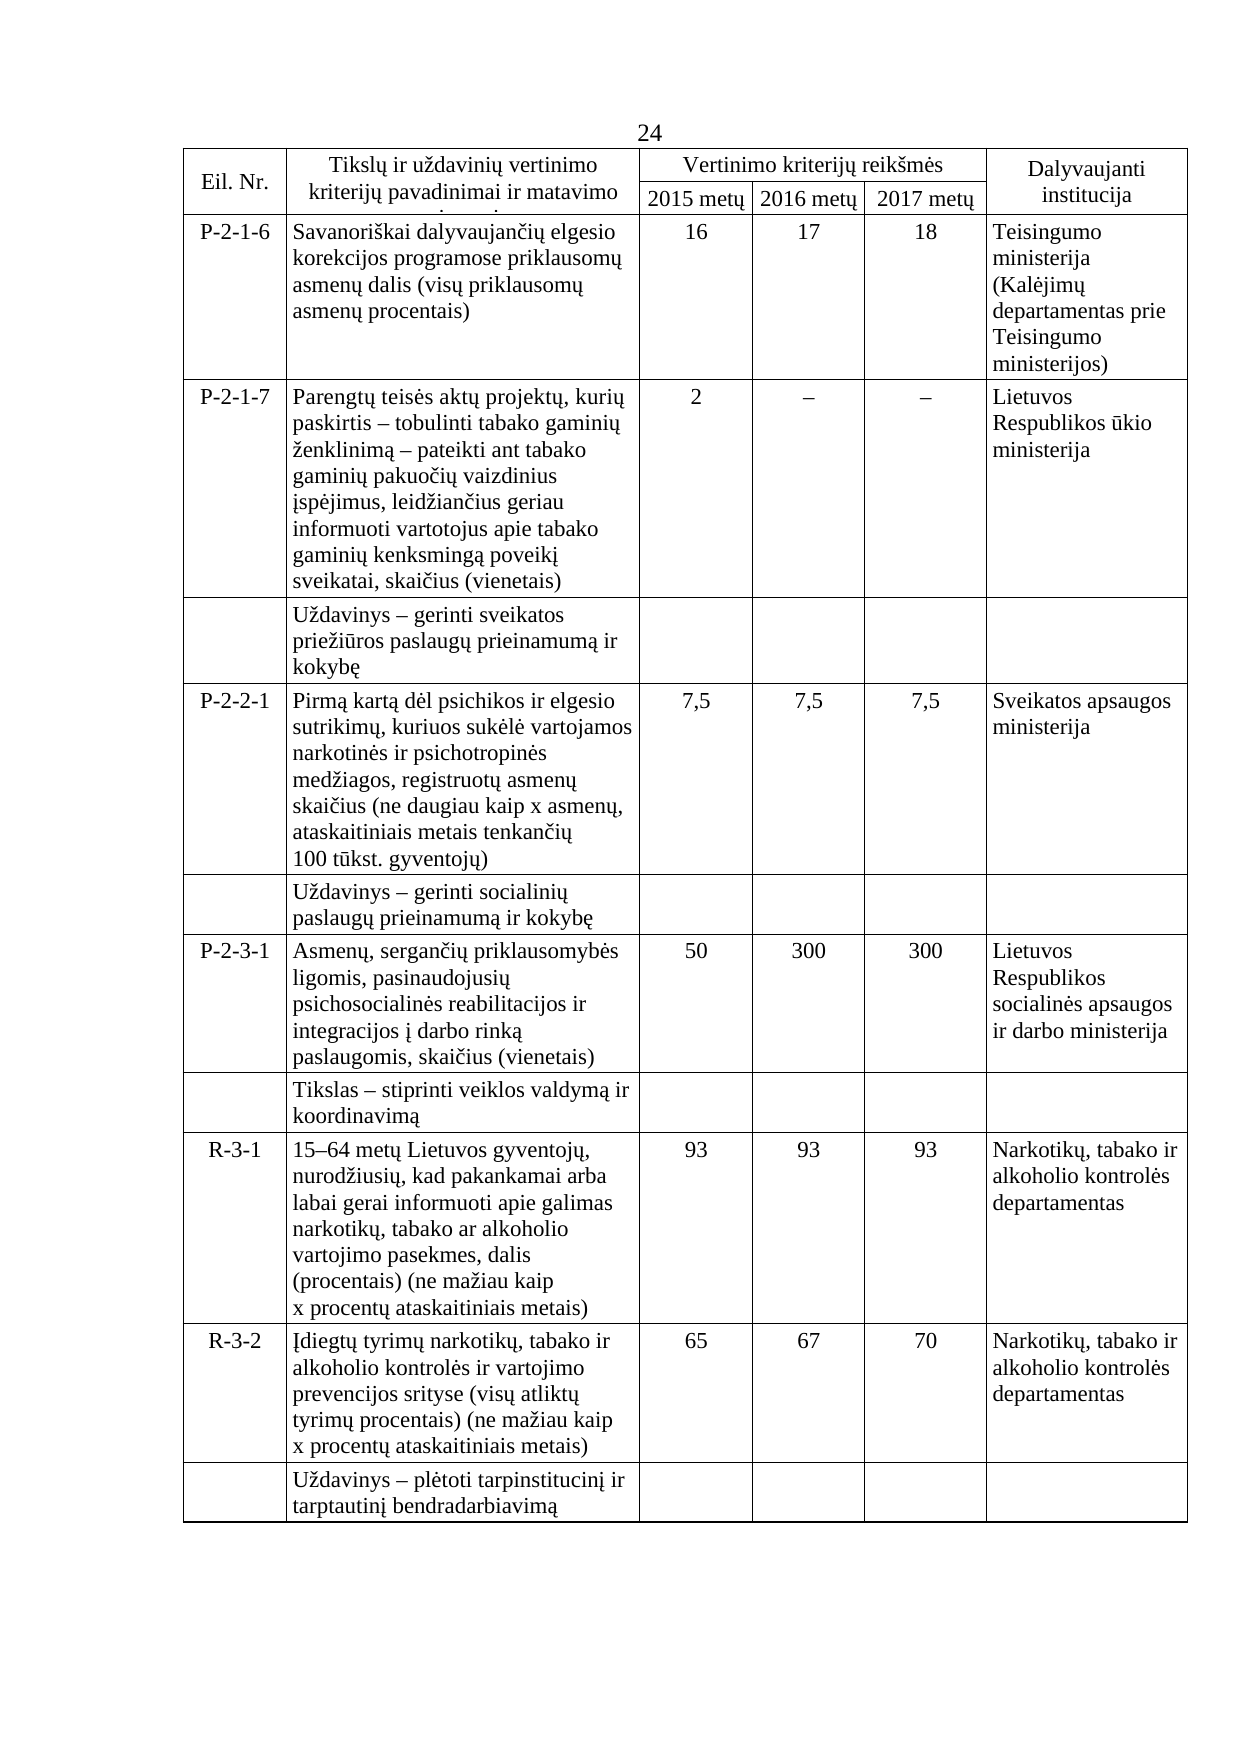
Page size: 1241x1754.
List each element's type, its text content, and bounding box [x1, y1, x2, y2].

table_header Vertinimo kriterijų reikšmės [640, 149, 986, 181]
table_cell Lietuvos Respublikos ūkio ministerija [987, 380, 1187, 597]
table_cell P-2-3-1 [184, 935, 286, 1072]
table_cell Lietuvos Respublikos socialinės apsaugos ir darbo ministerija [987, 935, 1187, 1072]
table_cell Teisingumo ministerija (Kalėjimų departamentas prie Teisingumo ministerijos) [987, 215, 1187, 379]
table_cell 300 [753, 935, 864, 1072]
table_cell [184, 598, 286, 683]
table_cell 70 [865, 1324, 986, 1462]
table_cell 67 [753, 1324, 864, 1462]
table_cell [865, 1463, 986, 1521]
table_cell [865, 1073, 986, 1132]
table_cell Įdiegtų tyrimų narkotikų, tabako ir alkoholio kontrolės ir vartojimo prevencijos srityse (visų atliktų tyrimų procentais) (ne mažiau kaip x procentų ataskaitiniais metais) [287, 1324, 639, 1462]
table_header Tikslų ir uždavinių vertinimo kriterijų pavadinimai ir matavimo vienetai [287, 149, 639, 214]
table_cell [753, 1073, 864, 1132]
table_cell [753, 1463, 864, 1521]
table_cell R-3-2 [184, 1324, 286, 1462]
table_cell P-2-1-7 [184, 380, 286, 597]
table_cell [987, 598, 1187, 683]
table_cell Narkotikų, tabako ir alkoholio kontrolės departamentas [987, 1324, 1187, 1462]
table_cell [753, 598, 864, 683]
table_cell – [865, 380, 986, 597]
table_cell Pirmą kartą dėl psichikos ir elgesio sutrikimų, kuriuos sukėlė vartojamos narkotinės ir psichotropinės medžiagos, registruotų asmenų skaičius (ne daugiau kaip x asmenų, ataskaitiniais metais tenkančių 100 tūkst. gyventojų) [287, 684, 639, 874]
table_cell Uždavinys – plėtoti tarpinstitucinį ir tarptautinį bendradarbiavimą [287, 1463, 639, 1521]
table_cell 300 [865, 935, 986, 1072]
table_cell P-2-1-6 [184, 215, 286, 379]
table_cell – [753, 380, 864, 597]
table_cell 7,5 [753, 684, 864, 874]
table_cell 2016 metų [753, 182, 864, 214]
table_cell [640, 598, 752, 683]
table_cell 17 [753, 215, 864, 379]
table_cell 2017 metų [865, 182, 986, 214]
table_cell Asmenų, sergančių priklausomybės ligomis, pasinaudojusių psichosocialinės reabilitacijos ir integracijos į darbo rinką paslaugomis, skaičius (vienetais) [287, 935, 639, 1072]
table_header Eil. Nr. [184, 149, 286, 214]
table_cell R-3-1 [184, 1133, 286, 1323]
table_cell [987, 1073, 1187, 1132]
table_cell Parengtų teisės aktų projektų, kurių paskirtis – tobulinti tabako gaminių ženklinimą – pateikti ant tabako gaminių pakuočių vaizdinius įspėjimus, leidžiančius geriau informuoti vartotojus apie tabako gaminių kenksmingą poveikį sveikatai, skaičius (vienetais) [287, 380, 639, 597]
table_cell 7,5 [865, 684, 986, 874]
table_cell [640, 1463, 752, 1521]
table_cell [753, 875, 864, 934]
table_cell 93 [865, 1133, 986, 1323]
table_cell P-2-2-1 [184, 684, 286, 874]
table_cell 7,5 [640, 684, 752, 874]
table_cell [640, 875, 752, 934]
table_cell Uždavinys – gerinti socialinių paslaugų prieinamumą ir kokybę [287, 875, 639, 934]
table_cell [987, 1463, 1187, 1521]
table_cell Savanoriškai dalyvaujančių elgesio korekcijos programose priklausomų asmenų dalis (visų priklausomų asmenų procentais) [287, 215, 639, 379]
table_cell [987, 875, 1187, 934]
table_cell [184, 1463, 286, 1521]
table_cell 2 [640, 380, 752, 597]
table_cell Sveikatos apsaugos ministerija [987, 684, 1187, 874]
table_cell [184, 1073, 286, 1132]
table_cell [865, 875, 986, 934]
table_cell 93 [640, 1133, 752, 1323]
table_cell 16 [640, 215, 752, 379]
table_cell 65 [640, 1324, 752, 1462]
table_cell 18 [865, 215, 986, 379]
table_cell Tikslas – stiprinti veiklos valdymą ir koordinavimą [287, 1073, 639, 1132]
table_cell 2015 metų [640, 182, 752, 214]
table_cell 50 [640, 935, 752, 1072]
table_cell [184, 875, 286, 934]
table_cell [865, 598, 986, 683]
table_header Dalyvaujanti institucija [987, 149, 1187, 214]
table_cell Uždavinys – gerinti sveikatos priežiūros paslaugų prieinamumą ir kokybę [287, 598, 639, 683]
table_cell 93 [753, 1133, 864, 1323]
table_cell Narkotikų, tabako ir alkoholio kontrolės departamentas [987, 1133, 1187, 1323]
table_cell [640, 1073, 752, 1132]
table_cell 15–64 metų Lietuvos gyventojų, nurodžiusių, kad pakankamai arba labai gerai informuoti apie galimas narkotikų, tabako ar alkoholio vartojimo pasekmes, dalis (procentais) (ne mažiau kaip x procentų ataskaitiniais metais) [287, 1133, 639, 1323]
